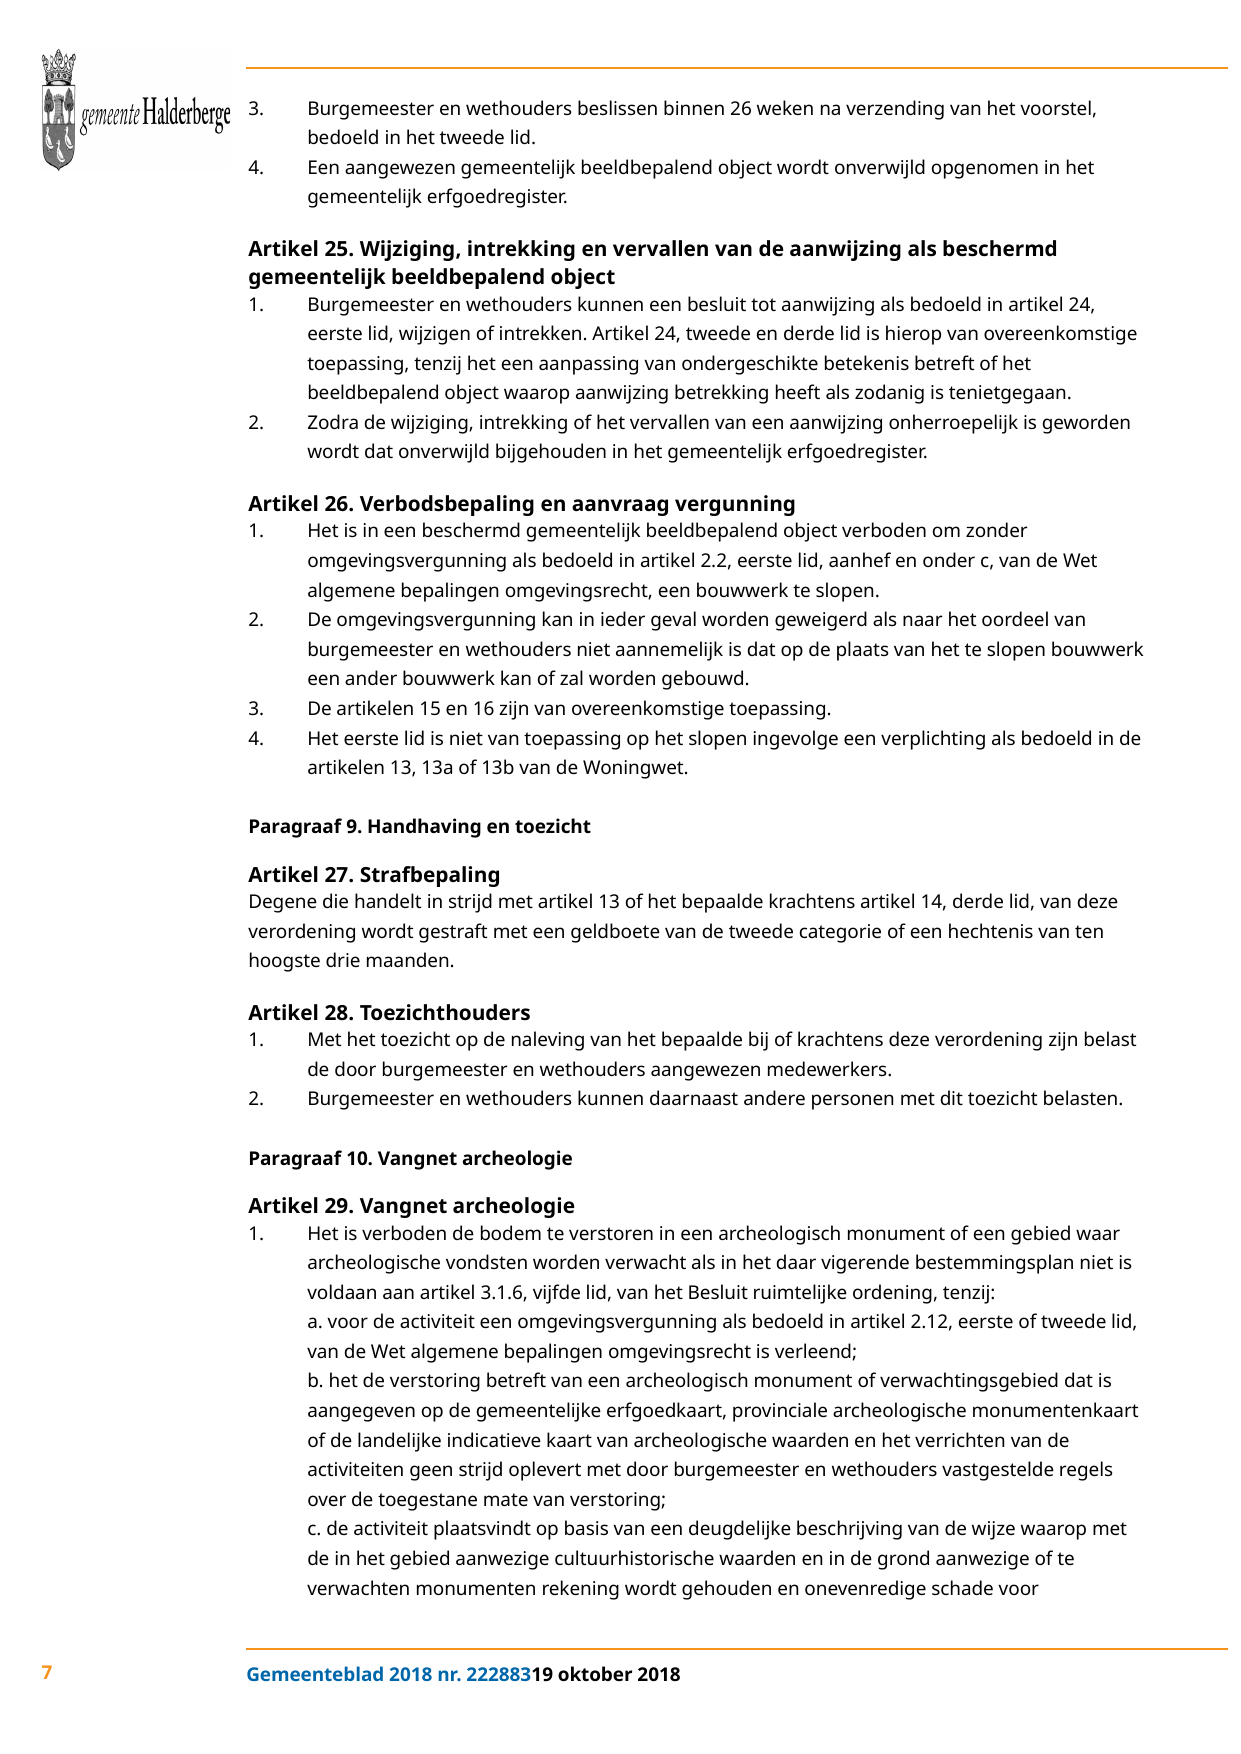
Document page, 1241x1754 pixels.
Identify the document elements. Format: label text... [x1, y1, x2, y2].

list Burgemeester en wethouders beslissen binnen 26 weken na verzending van het voorstel, bedoeld in het tweede lid. [248, 95, 1152, 150]
list Het eerste lid is niet van toepassing op het slopen ingevolge een verplichting als bedoeld in de artikelen 13, 13a of 13b van de Woningwet. [248, 725, 1152, 780]
picture [41, 47, 231, 172]
list Met het toezicht op de naleving van het bepaalde bij of krachtens deze verordening zijn belast de door burgemeester en wethouders aangewezen medewerkers. [248, 1026, 1152, 1082]
list a. voor de activiteit een omgevingsvergunning als bedoeld in artikel 2.12, eerste of tweede lid, van de Wet algemene bepalingen omgevingsrecht is verleend; [248, 1308, 1152, 1364]
text Paragraaf 9. Handhaving en toezicht [248, 813, 1152, 839]
list b. het de verstoring betreft van een archeologisch monument of verwachtingsgebied dat is aangegeven op de gemeentelijke erfgoedkaart, provinciale archeologische monumentenkaart of de landelijke indicatieve kaart van archeologische waarden en het verrichten van de activiteiten geen strijd oplevert met door burgemeester en wethouders vastgestelde regels over de toegestane mate van verstoring; [248, 1368, 1152, 1512]
text Artikel 29. Vangnet archeologie [248, 1191, 1152, 1220]
list De artikelen 15 en 16 zijn van overeenkomstige toepassing. [248, 695, 1152, 721]
list Het is in een beschermd gemeentelijk beeldbepalend object verboden om zonder omgevingsvergunning als bedoeld in artikel 2.2, eerste lid, aanhef en onder c, van de Wet algemene bepalingen omgevingsrecht, een bouwwerk te slopen. [248, 518, 1152, 602]
text Degene die handelt in strijd met artikel 13 of het bepaalde krachtens artikel 14, derde lid, van deze verordening wordt gestraft met een geldboete van de tweede categorie of een hechtenis van ten hoogste drie maanden. [248, 888, 1152, 973]
text Artikel 25. Wijziging, intrekking en vervallen van de aanwijzing als beschermd gemeentelijk beeldbepalend object [248, 234, 1152, 291]
list De omgevingsvergunning kan in ieder geval worden geweigerd als naar het oordeel van burgemeester en wethouders niet aannemelijk is dat op de plaats van het te slopen bouwwerk een ander bouwwerk kan of zal worden gebouwd. [248, 606, 1152, 691]
list Zodra de wijziging, intrekking of het vervallen van een aanwijzing onherroepelijk is geworden wordt dat onverwijld bijgehouden in het gemeentelijk erfgoedregister. [248, 409, 1152, 464]
list Burgemeester en wethouders kunnen daarnaast andere personen met dit toezicht belasten. [248, 1086, 1152, 1111]
list Burgemeester en wethouders kunnen een besluit tot aanwijzing als bedoeld in artikel 24, eerste lid, wijzigen of intrekken. Artikel 24, tweede en derde lid is hierop van overeenkomstige toepassing, tenzij het een aanpassing van ondergeschikte betekenis betreft of het beeldbepalend object waarop aanwijzing betrekking heeft als zodanig is tenietgegaan. [248, 291, 1152, 405]
text Paragraaf 10. Vangnet archeologie [248, 1145, 1152, 1171]
list Een aangewezen gemeentelijk beeldbepalend object wordt onverwijld opgenomen in het gemeentelijk erfgoedregister. [248, 154, 1152, 209]
list c. de activiteit plaatsvindt op basis van een deugdelijke beschrijving van de wijze waarop met de in het gebied aanwezige cultuurhistorische waarden en in de grond aanwezige of te verwachten monumenten rekening wordt gehouden en onevenredige schade voor [248, 1516, 1152, 1601]
text Artikel 26. Verbodsbepaling en aanvraag vergunning [248, 489, 1152, 518]
text Artikel 27. Strafbepaling [248, 860, 1152, 888]
list Het is verboden de bodem te verstoren in een archeologisch monument of een gebied waar archeologische vondsten worden verwacht als in het daar vigerende bestemmingsplan niet is voldaan aan artikel 3.1.6, vijfde lid, van het Besluit ruimtelijke ordening, tenzij: [248, 1220, 1152, 1305]
text Artikel 28. Toezichthouders [248, 998, 1152, 1026]
